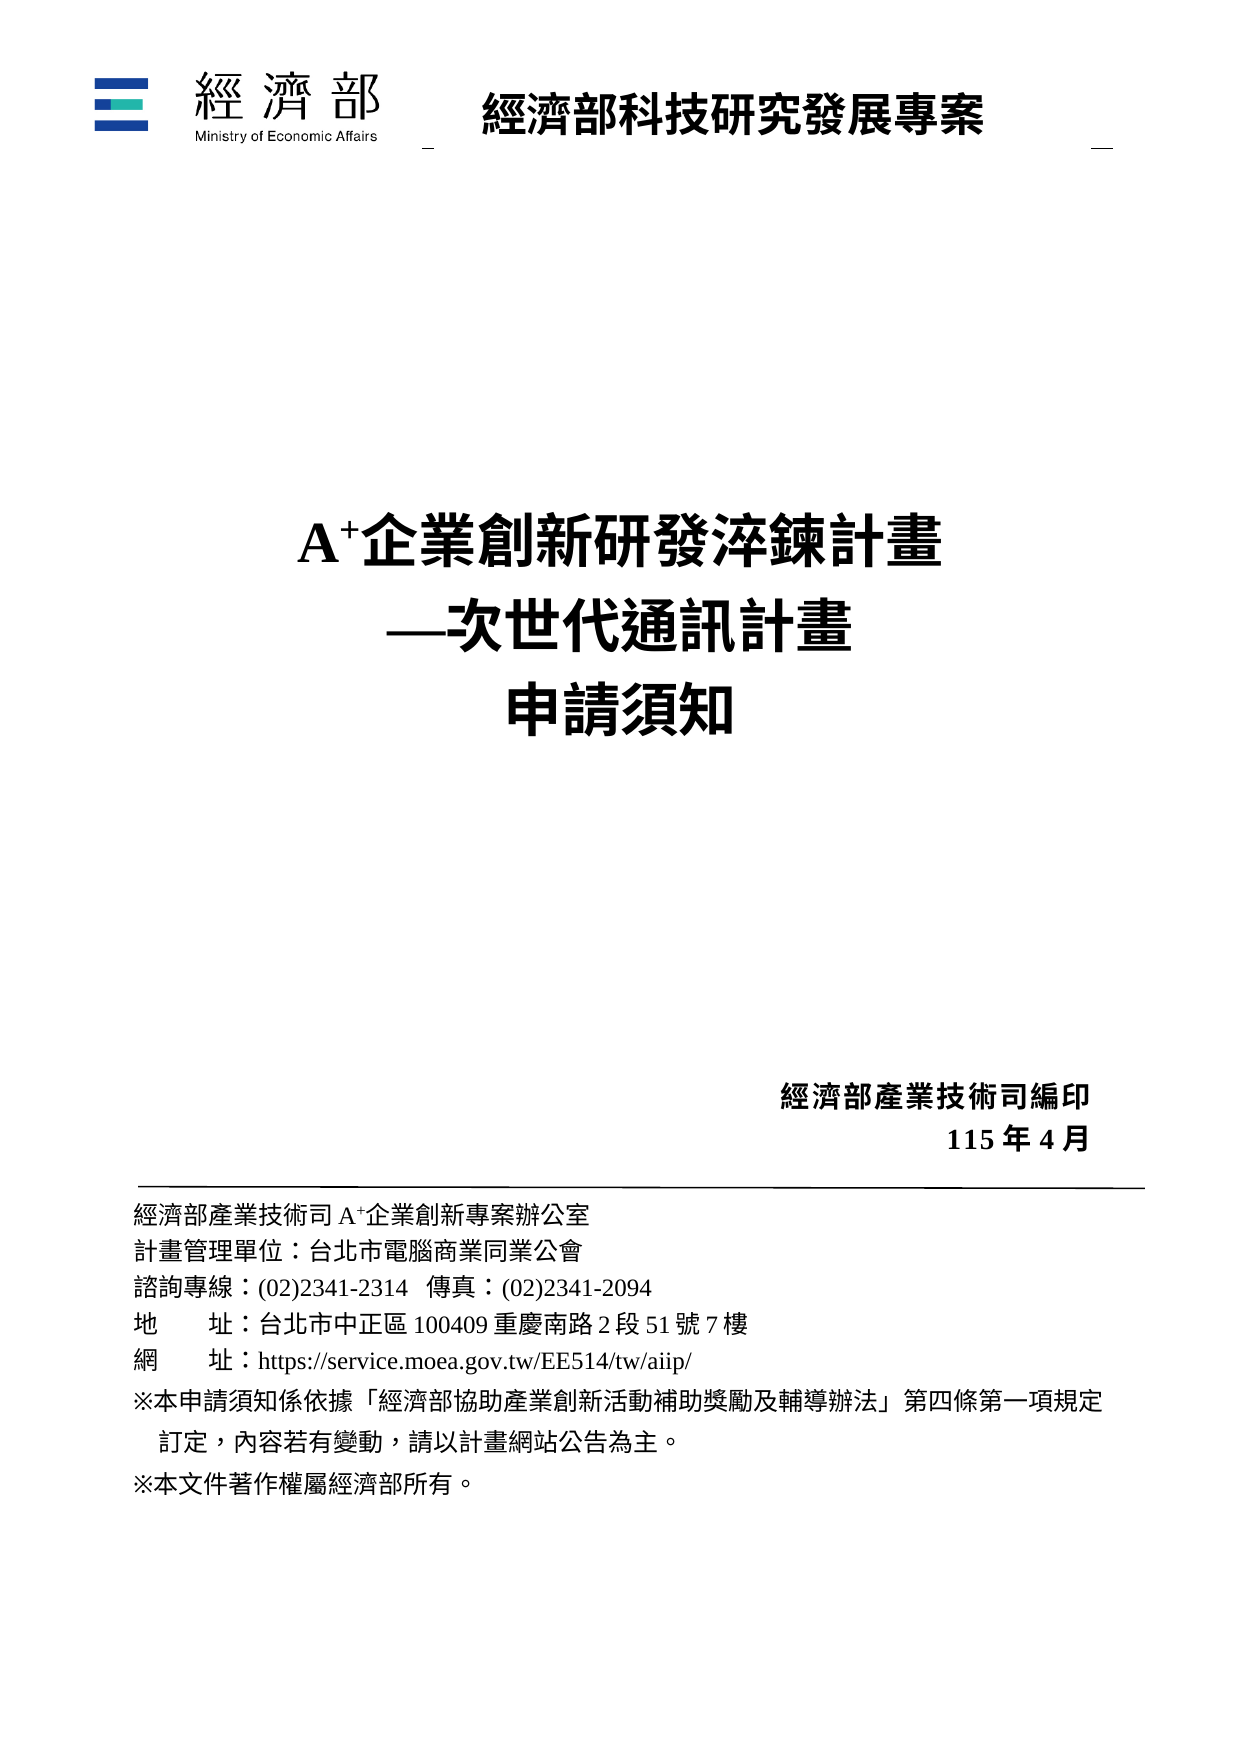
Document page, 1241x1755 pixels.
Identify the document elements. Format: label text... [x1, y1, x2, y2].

text 115年4月 [133, 1116, 1091, 1158]
text ※本申請須知係依據「經濟部協助產業創新活動補助獎勵及輔導辦法」第四條第一項規定訂定，內容若有變動，請以計畫網站公告為主。 [133, 1377, 1107, 1460]
text 經濟部產業技術司A+企業創新專案辦公室 [133, 1195, 1107, 1232]
text 經濟部產業技術司編印 [133, 1073, 1091, 1116]
text —次世代通訊計畫 [133, 579, 1107, 664]
text 經濟部科技研究發展專案 [481, 79, 1076, 145]
text 計畫管理單位：台北市電腦商業同業公會 [133, 1232, 1107, 1268]
text ※本文件著作權屬經濟部所有。 [133, 1460, 1107, 1502]
text 諮詢專線：(02)2341-2314 傳真：(02)2341-2094 [133, 1268, 1107, 1304]
text 地 址：台北市中正區100409重慶南路2段51號7樓 [133, 1304, 1107, 1340]
text A+企業創新研發淬鍊計畫 [133, 495, 1107, 579]
text 申請須知 [133, 664, 1107, 748]
text 網 址：https://service.moea.gov.tw/EE514/tw/aiip/ [133, 1340, 1107, 1377]
